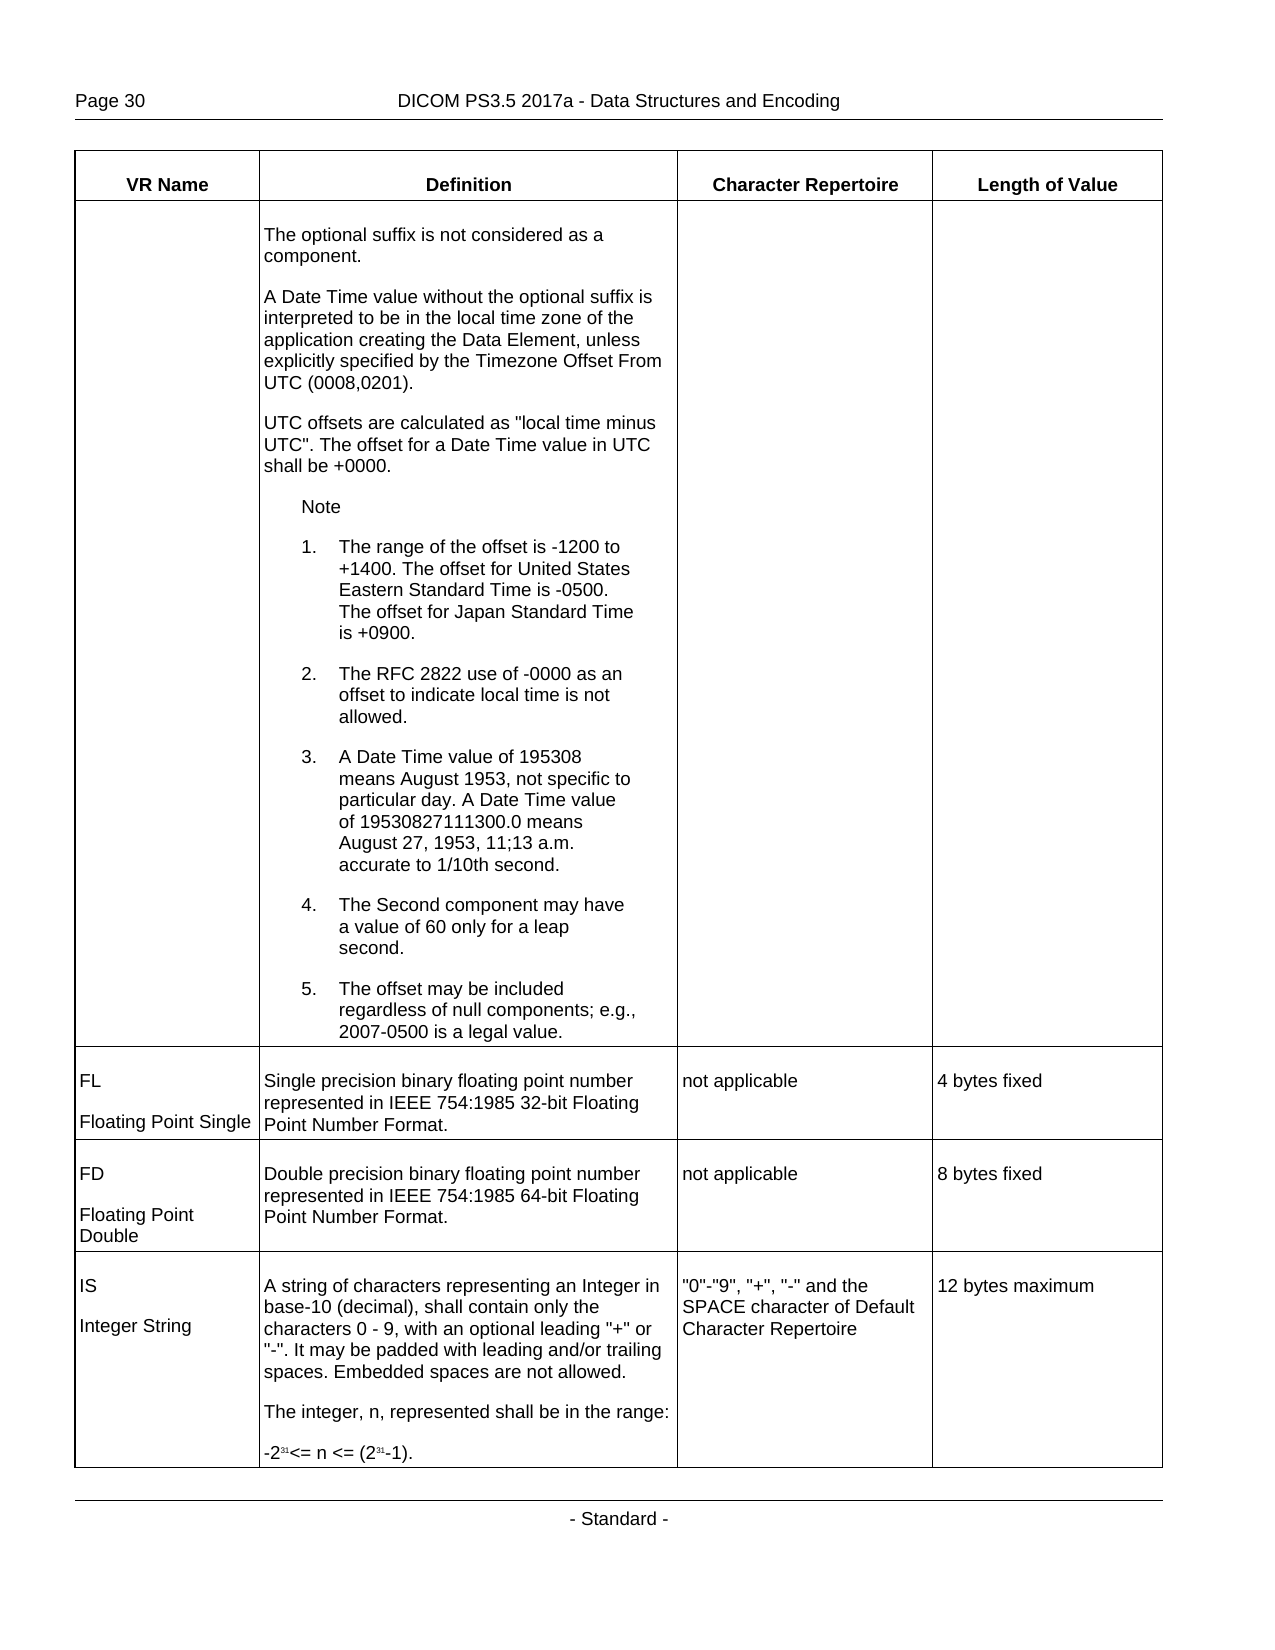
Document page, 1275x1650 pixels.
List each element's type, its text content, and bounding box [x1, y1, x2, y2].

table_cell Double precision binary floating point number represented in IEEE 754:1985 64-bit Floating Point Number Format. [260, 1140, 677, 1251]
table_header Definition [260, 151, 677, 200]
table_cell 8 bytes fixed [933, 1140, 1162, 1251]
table_header VR Name [76, 151, 259, 200]
table_cell not applicable [678, 1140, 932, 1251]
table_cell "0"-"9", "+", "-" and the SPACE character of Default Character Repertoire [678, 1252, 932, 1467]
table_cell A string of characters representing an Integer in base-10 (decimal), shall contain only the characters 0 - 9, with an optional leading "+" or "-". It may be padded with leading and/or trailing spaces. Embedded spaces are not allowed. The integer, n, represented shall be in the range: -231<= n <= (231-1). [260, 1252, 677, 1467]
table_cell [678, 201, 932, 1046]
table_cell [933, 201, 1162, 1046]
table_cell IS Integer String [76, 1252, 259, 1467]
table_cell not applicable [678, 1047, 932, 1139]
table_cell FD Floating Point Double [76, 1140, 259, 1251]
table_cell The optional suffix is not considered as a component. A Date Time value without the optional suffix is interpreted to be in the local time zone of the application creating the Data Element, unless explicitly specified by the Timezone Offset From UTC (0008,0201). UTC offsets are calculated as "local time minus UTC". The offset for a Date Time value in UTC shall be +0000. Note The range of the offset is -1200 to +1400. The offset for United States Eastern Standard Time is -0500. The offset for Japan Standard Time is +0900. The RFC 2822 use of -0000 as an offset to indicate local time is not allowed. A Date Time value of 195308 means August 1953, not specific to particular day. A Date Time value of 19530827111300.0 means August 27, 1953, 11;13 a.m. accurate to 1/10th second. The Second component may have a value of 60 only for a leap second. The offset may be included regardless of null components; e.g., 2007-0500 is a legal value. [260, 201, 677, 1046]
table_cell 12 bytes maximum [933, 1252, 1162, 1467]
table_cell FL Floating Point Single [76, 1047, 259, 1139]
table_header Length of Value [933, 151, 1162, 200]
table_cell Single precision binary floating point number represented in IEEE 754:1985 32-bit Floating Point Number Format. [260, 1047, 677, 1139]
table_header Character Repertoire [678, 151, 932, 200]
table_cell 4 bytes fixed [933, 1047, 1162, 1139]
table_cell [76, 201, 259, 1046]
